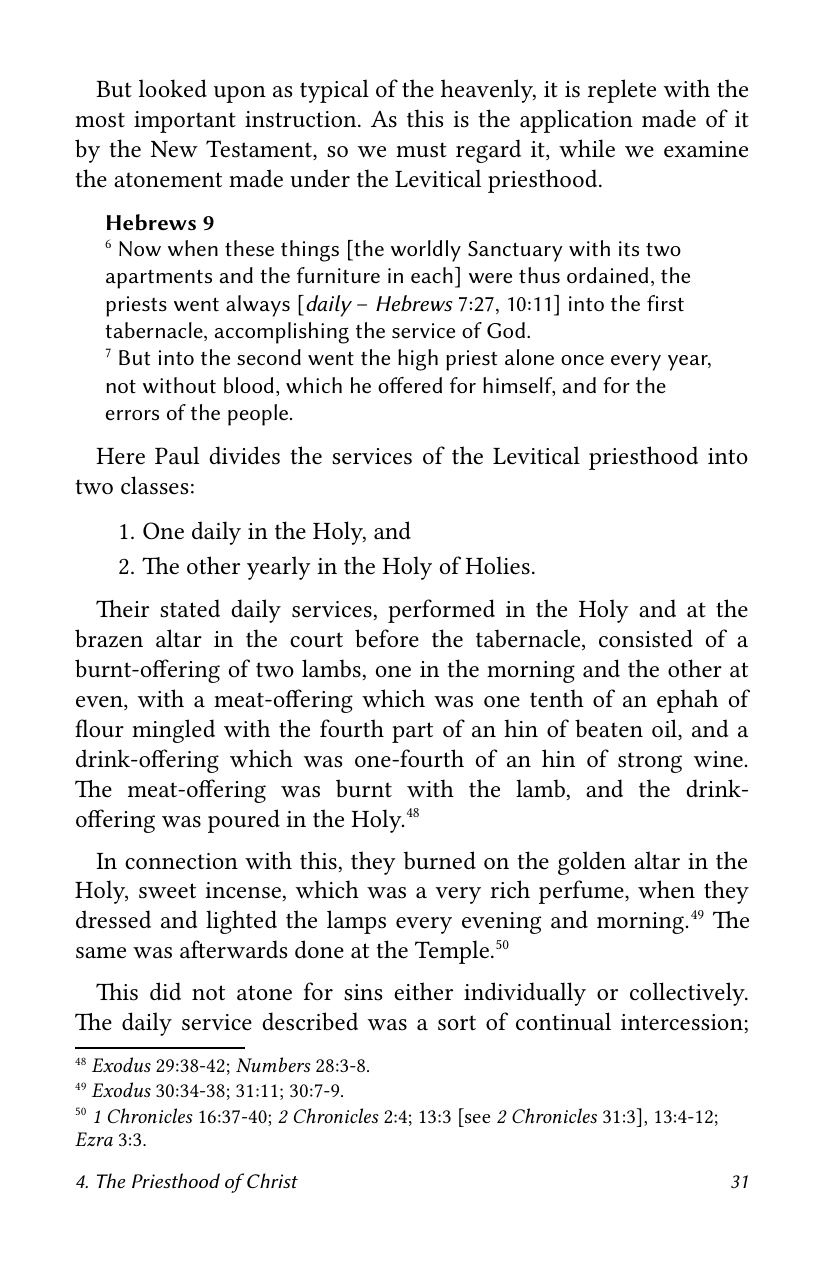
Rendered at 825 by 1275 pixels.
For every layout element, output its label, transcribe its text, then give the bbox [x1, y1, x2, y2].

text Here Paul divides the services of the Levitical priesthood into two classes: [75, 442, 750, 501]
text But looked upon as typical of the heavenly, it is replete with the most important instruction. As this is the application made of it by the New Testament, so we must regard it, while we examine the atonement made under the Levitical priesthood. [75, 75, 750, 193]
text 6 Now when these things [the worldly Sanctuary with its two apartments and the furniture in each] were thus ordained, the priests went always [daily – Hebrews 7:27, 10:11] into the first tabernacle, accomplishing the service of God. [105, 236, 720, 344]
text Exodus 30:34-38; 31:11; 30:7-9. [75, 1079, 750, 1103]
text Exodus 29:38-42; Numbers 28:3-8. [75, 1054, 750, 1078]
text This did not atone for sins either individually or collectively. The daily service described was a sort of continual intercession; [75, 978, 750, 1037]
text Hebrews 9 [105, 209, 750, 236]
text 7 But into the second went the high priest alone once every year, not without blood, which he offered for himself, and for the errors of the people. [105, 345, 720, 426]
text Their stated daily services, performed in the Holy and at the brazen altar in the court before the tabernacle, consisted of a burnt-offering of two lambs, one in the morning and the other at even, with a meat-offering which was one tenth of an ephah of flour mingled with the fourth part of an hin of beaten oil, and a drink-offering which was one-fourth of an hin of strong wine. The meat-offering was burnt with the lamb, and the drink-offering was poured in the Holy. [75, 595, 750, 833]
text 1 Chronicles 16:37-40; 2 Chronicles 2:4; 13:3 [see 2 Chronicles 31:3], 13:4-12; Ezra 3:3. [75, 1104, 750, 1152]
list The other yearly in the Holy of Holies. [135, 552, 750, 580]
text In connection with this, they burned on the golden altar in the Holy, sweet incense, which was a very rich perfume, when they dressed and lighted the lamps every evening and morning. The same was afterwards done at the Temple. [75, 847, 750, 965]
list One daily in the Holy, and [135, 517, 750, 546]
